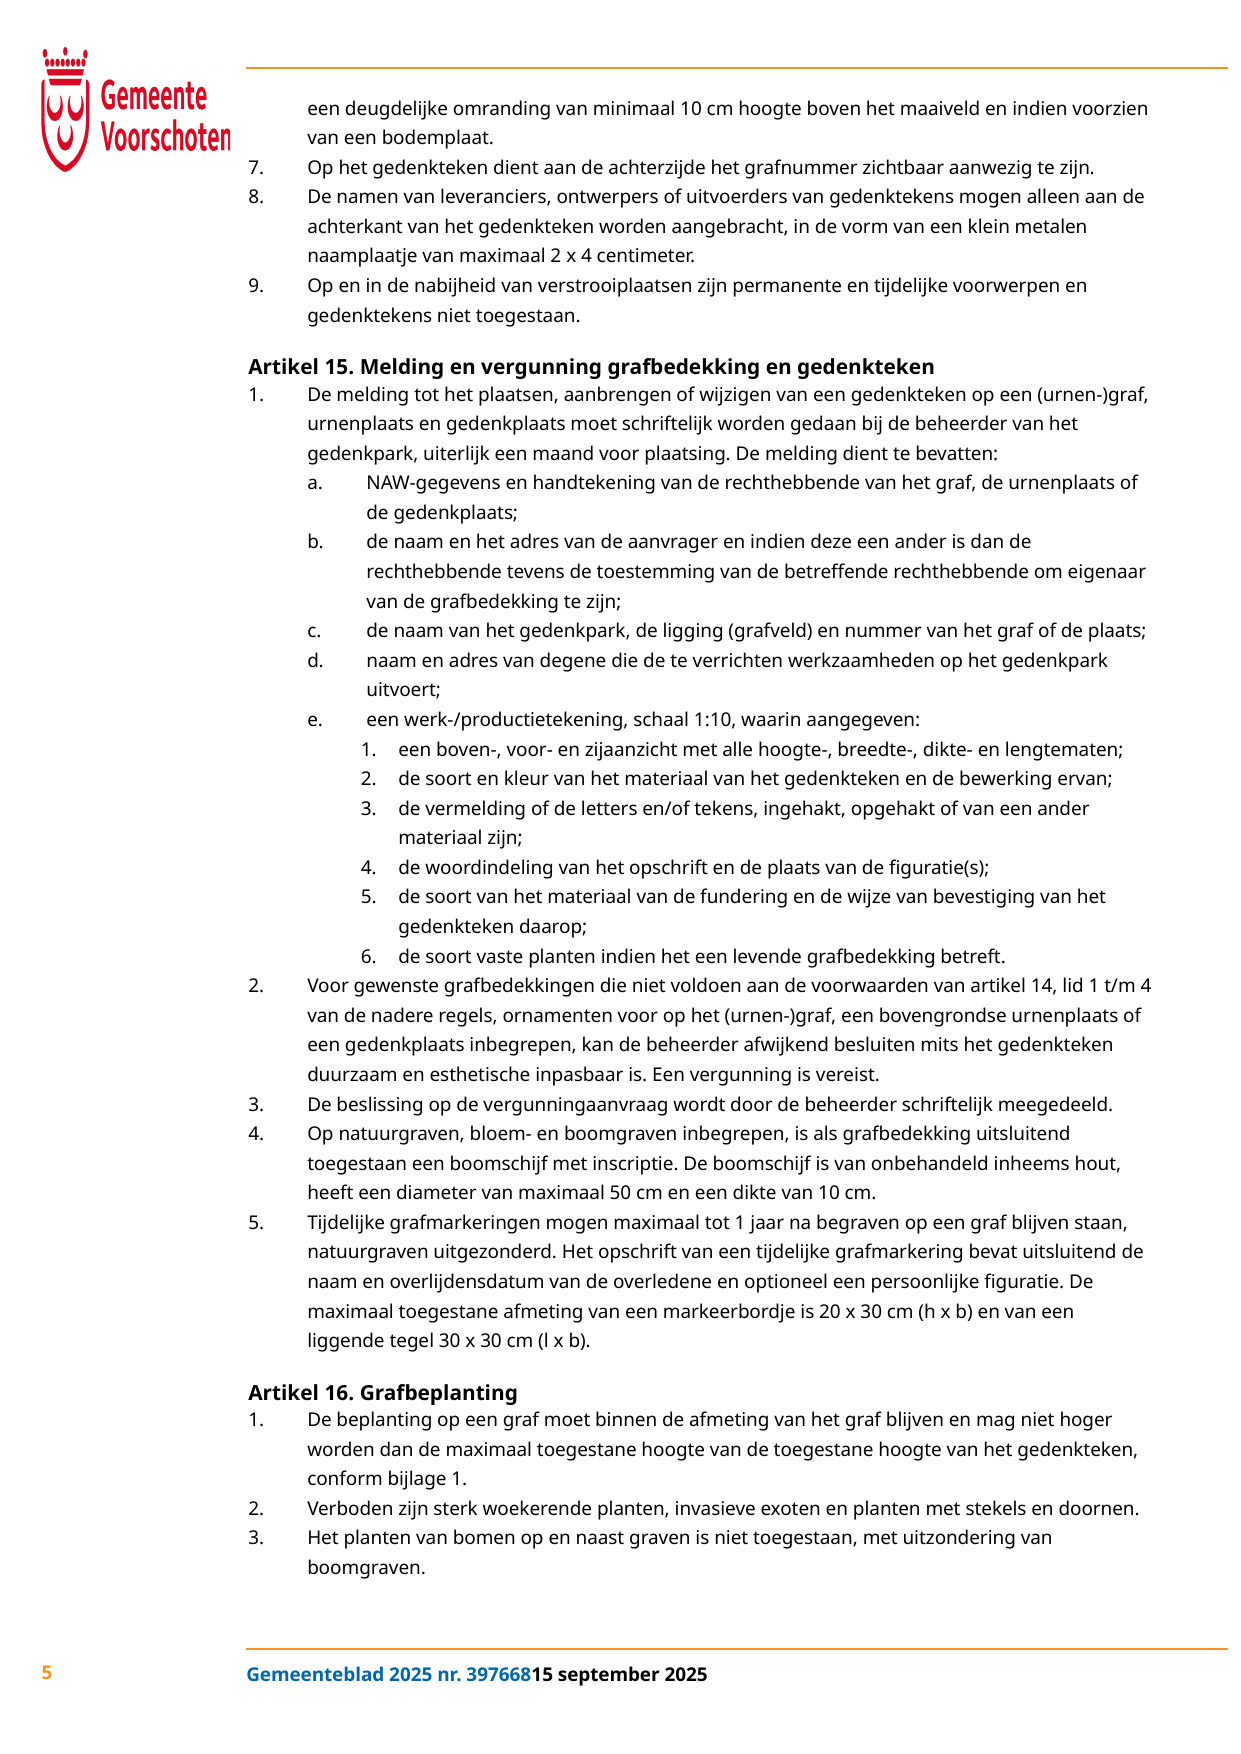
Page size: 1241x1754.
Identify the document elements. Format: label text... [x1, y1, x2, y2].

list een werk-/productietekening, schaal 1:10, waarin aangegeven: [307, 706, 1152, 732]
list Verboden zijn sterk woekerende planten, invasieve exoten en planten met stekels en doornen. [248, 1495, 1152, 1521]
list de woordindeling van het opschrift en de plaats van de figuratie(s); [361, 854, 1152, 880]
list de naam en het adres van de aanvrager en indien deze een ander is dan de rechthebbende tevens de toestemming van de betreffende rechthebbende om eigenaar van de grafbedekking te zijn; [307, 529, 1152, 613]
list De beplanting op een graf moet binnen de afmeting van het graf blijven en mag niet hoger worden dan de maximaal toegestane hoogte van de toegestane hoogte van het gedenkteken, conform bijlage 1. [248, 1406, 1152, 1491]
list Tijdelijke grafmarkeringen mogen maximaal tot 1 jaar na begraven op een graf blijven staan, natuurgraven uitgezonderd. Het opschrift van een tijdelijke grafmarkering bevat uitsluitend de naam en overlijdensdatum van de overledene en optioneel een persoonlijke figuratie. De maximaal toegestane afmeting van een markeerbordje is 20 x 30 cm (h x b) en van een liggende tegel 30 x 30 cm (l x b). [248, 1209, 1152, 1353]
list De melding tot het plaatsen, aanbrengen of wijzigen van een gedenkteken op een (urnen-)graf, urnenplaats en gedenkplaats moet schriftelijk worden gedaan bij de beheerder van het gedenkpark, uiterlijk een maand voor plaatsing. De melding dient te bevatten: [248, 381, 1152, 466]
list een deugdelijke omranding van minimaal 10 cm hoogte boven het maaiveld en indien voorzien van een bodemplaat. [248, 95, 1152, 150]
list Het planten van bomen op en naast graven is niet toegestaan, met uitzondering van boomgraven. [248, 1524, 1152, 1580]
list een boven-, voor- en zijaanzicht met alle hoogte-, breedte-, dikte- en lengtematen; [361, 736, 1152, 761]
text Artikel 15. Melding en vergunning grafbedekking en gedenkteken [248, 352, 1152, 381]
list de soort en kleur van het materiaal van het gedenkteken en de bewerking ervan; [361, 765, 1152, 791]
list Op het gedenkteken dient aan de achterzijde het grafnummer zichtbaar aanwezig te zijn. [248, 154, 1152, 180]
list de soort van het materiaal van de fundering en de wijze van bevestiging van het gedenkteken daarop; [361, 884, 1152, 939]
list de vermelding of de letters en/of tekens, ingehakt, opgehakt of van een ander materiaal zijn; [361, 795, 1152, 850]
list de soort vaste planten indien het een levende grafbedekking betreft. [361, 943, 1152, 968]
list de naam van het gedenkpark, de ligging (grafveld) en nummer van het graf of de plaats; [307, 617, 1152, 643]
list De beslissing op de vergunningaanvraag wordt door de beheerder schriftelijk meegedeeld. [248, 1091, 1152, 1116]
list naam en adres van degene die de te verrichten werkzaamheden op het gedenkpark uitvoert; [307, 647, 1152, 702]
list NAW-gegevens en handtekening van de rechthebbende van het graf, de urnenplaats of de gedenkplaats; [307, 469, 1152, 525]
list De namen van leveranciers, ontwerpers of uitvoerders van gedenktekens mogen alleen aan de achterkant van het gedenkteken worden aangebracht, in de vorm van een klein metalen naamplaatje van maximaal 2 x 4 centimeter. [248, 183, 1152, 268]
list Op natuurgraven, bloem- en boomgraven inbegrepen, is als grafbedekking uitsluitend toegestaan een boomschijf met inscriptie. De boomschijf is van onbehandeld inheems hout, heeft een diameter van maximaal 50 cm en een dikte van 10 cm. [248, 1120, 1152, 1205]
picture [41, 47, 231, 172]
list Op en in de nabijheid van verstrooiplaatsen zijn permanente en tijdelijke voorwerpen en gedenktekens niet toegestaan. [248, 272, 1152, 328]
list Voor gewenste grafbedekkingen die niet voldoen aan de voorwaarden van artikel 14, lid 1 t/m 4 van de nadere regels, ornamenten voor op het (urnen-)graf, een bovengrondse urnenplaats of een gedenkplaats inbegrepen, kan de beheerder afwijkend besluiten mits het gedenkteken duurzaam en esthetische inpasbaar is. Een vergunning is vereist. [248, 972, 1152, 1087]
text Artikel 16. Grafbeplanting [248, 1378, 1152, 1406]
